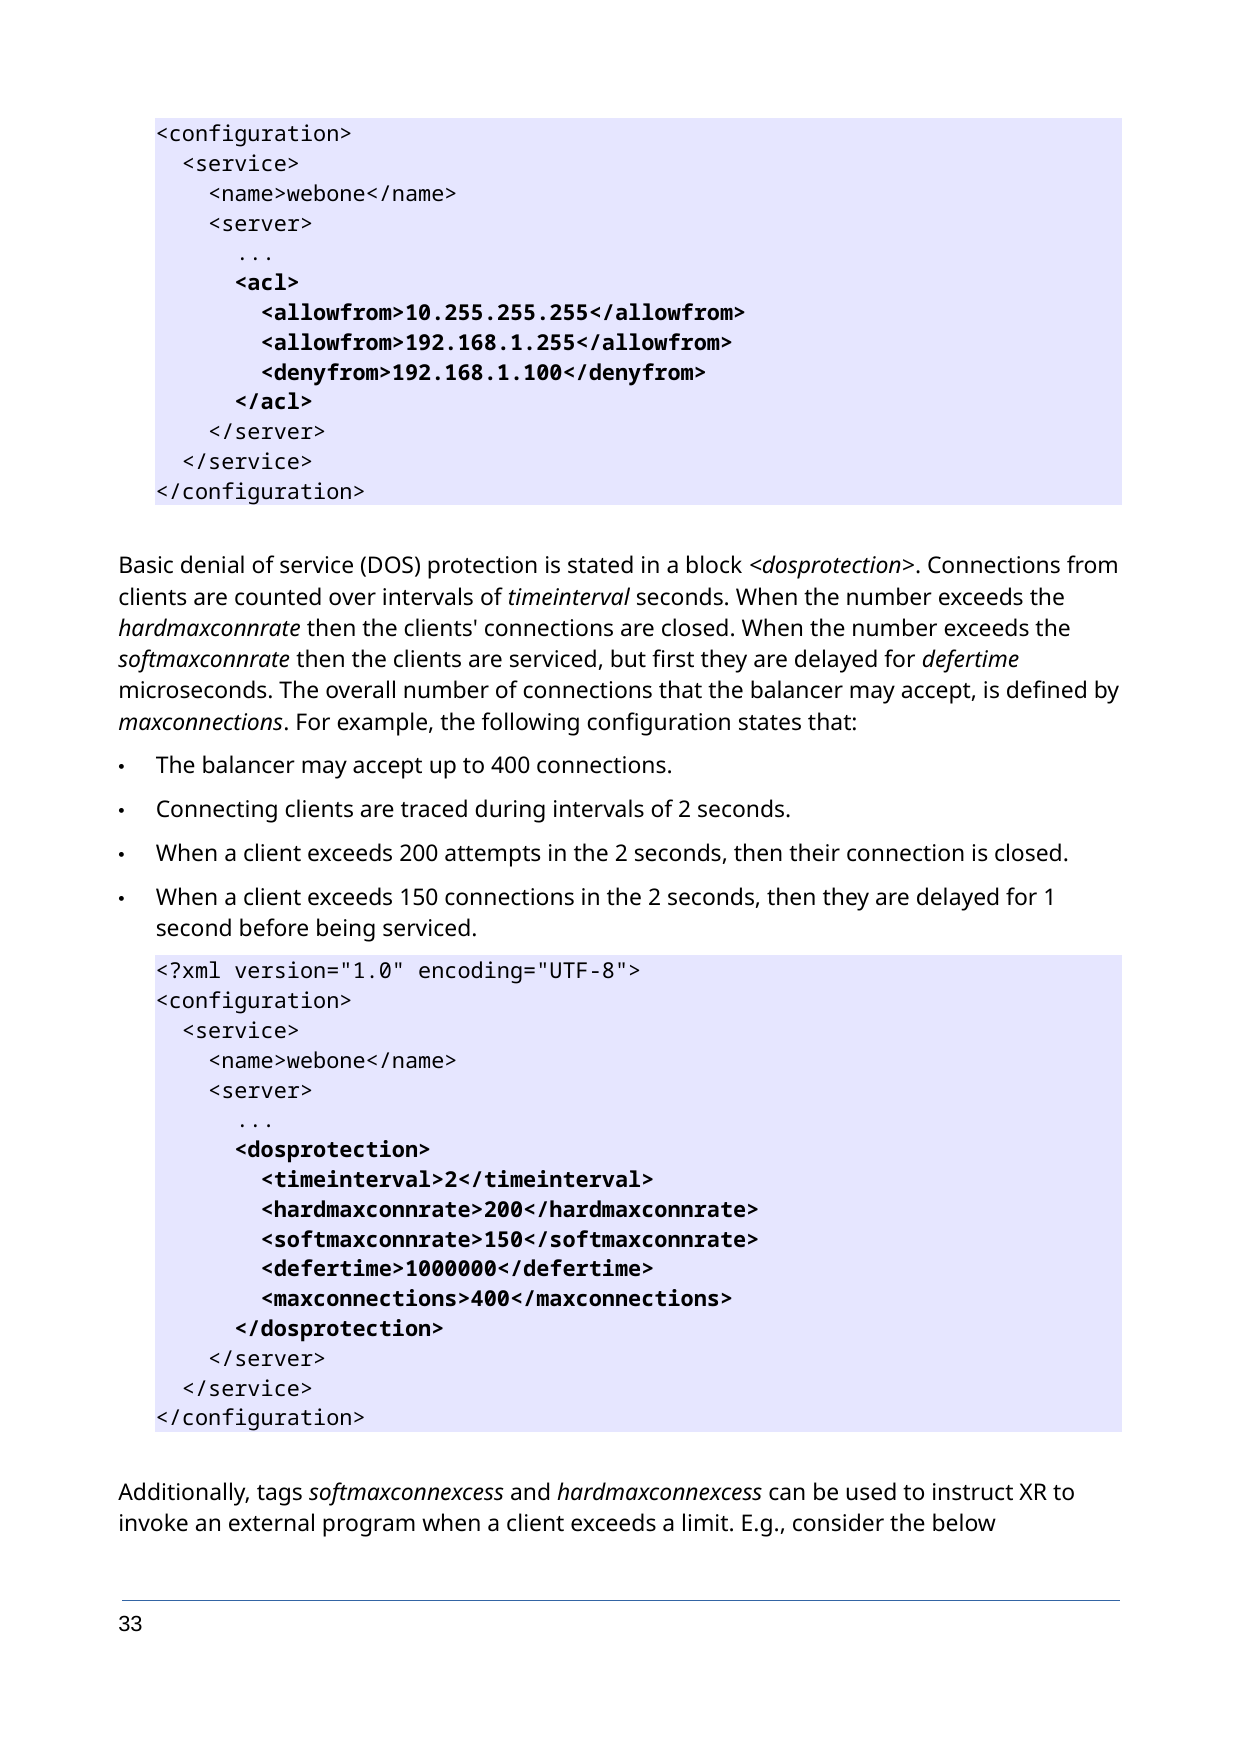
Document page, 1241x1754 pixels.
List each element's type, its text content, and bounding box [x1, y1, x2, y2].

list Connecting clients are traced during intervals of 2 seconds. [118, 793, 1122, 824]
list ... [155, 1104, 1122, 1134]
list <server> [155, 1074, 1122, 1104]
list <server> [155, 207, 1122, 237]
list The balancer may accept up to 400 connections. [118, 749, 1122, 780]
list <maxconnections>400</maxconnections> [155, 1283, 1122, 1313]
text Basic denial of service (DOS) protection is stated in a block <dosprotection>. Connections from clients are counted over intervals of timeinterval seconds. When the number exceeds the hardmaxconnrate then the clients' connections are closed. When the number exceeds the softmaxconnrate then the clients are serviced, but first they are delayed for defertime microseconds. The overall number of connections that the balancer may accept, is defined by maxconnections. For example, the following configuration states that: [118, 549, 1122, 737]
list </server> [155, 1343, 1122, 1372]
list <name>webone</name> [155, 178, 1122, 207]
list <configuration> [155, 985, 1122, 1015]
list <acl> [155, 267, 1122, 297]
list When a client exceeds 200 attempts in the 2 seconds, then their connection is closed. [118, 837, 1122, 868]
list <dosprotection> [155, 1134, 1122, 1164]
list <denyfrom>192.168.1.100</denyfrom> [155, 356, 1122, 386]
list </server> [155, 416, 1122, 446]
list <service> [155, 148, 1122, 178]
list <service> [155, 1015, 1122, 1045]
list <configuration> [155, 118, 1122, 148]
list <softmaxconnrate>150</softmaxconnrate> [155, 1223, 1122, 1253]
list </configuration> [155, 1402, 1122, 1432]
list <allowfrom>192.168.1.255</allowfrom> [155, 327, 1122, 356]
list </dosprotection> [155, 1313, 1122, 1343]
list When a client exceeds 150 connections in the 2 seconds, then they are delayed for 1 second before being serviced. [118, 880, 1122, 943]
list </configuration> [155, 476, 1122, 505]
text Additionally, tags softmaxconnexcess and hardmaxconnexcess can be used to instruct XR to invoke an external program when a client exceeds a limit. E.g., consider the below [118, 1476, 1122, 1538]
list </service> [155, 446, 1122, 476]
list ... [155, 237, 1122, 267]
list <hardmaxconnrate>200</hardmaxconnrate> [155, 1194, 1122, 1223]
list </acl> [155, 386, 1122, 416]
list <timeinterval>2</timeinterval> [155, 1164, 1122, 1194]
list <allowfrom>10.255.255.255</allowfrom> [155, 297, 1122, 327]
list <defertime>1000000</defertime> [155, 1253, 1122, 1283]
list <name>webone</name> [155, 1045, 1122, 1074]
list <?xml version="1.0" encoding="UTF-8"> [155, 955, 1122, 985]
list </service> [155, 1372, 1122, 1402]
